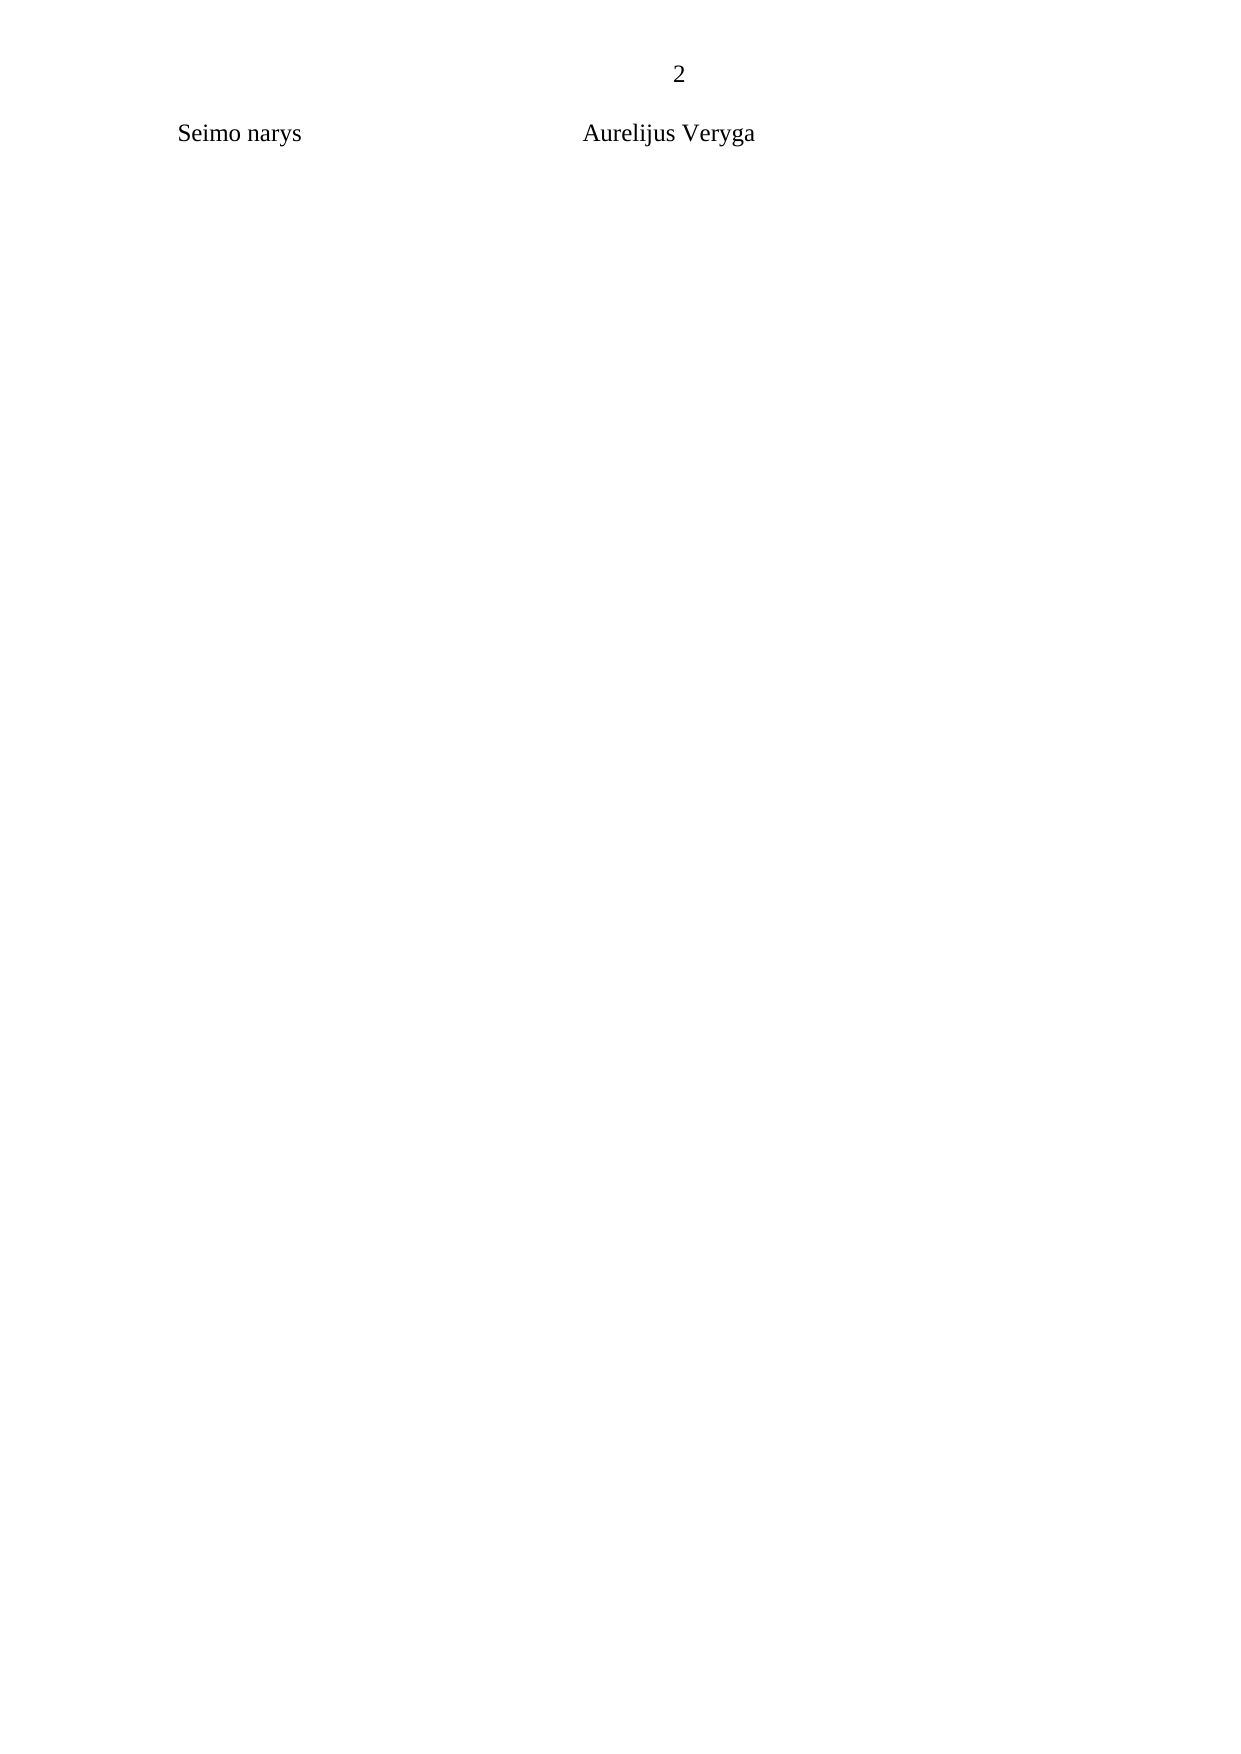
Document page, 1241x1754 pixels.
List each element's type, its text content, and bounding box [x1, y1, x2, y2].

text Seimo narys Aurelijus Veryga [177, 118, 1181, 147]
